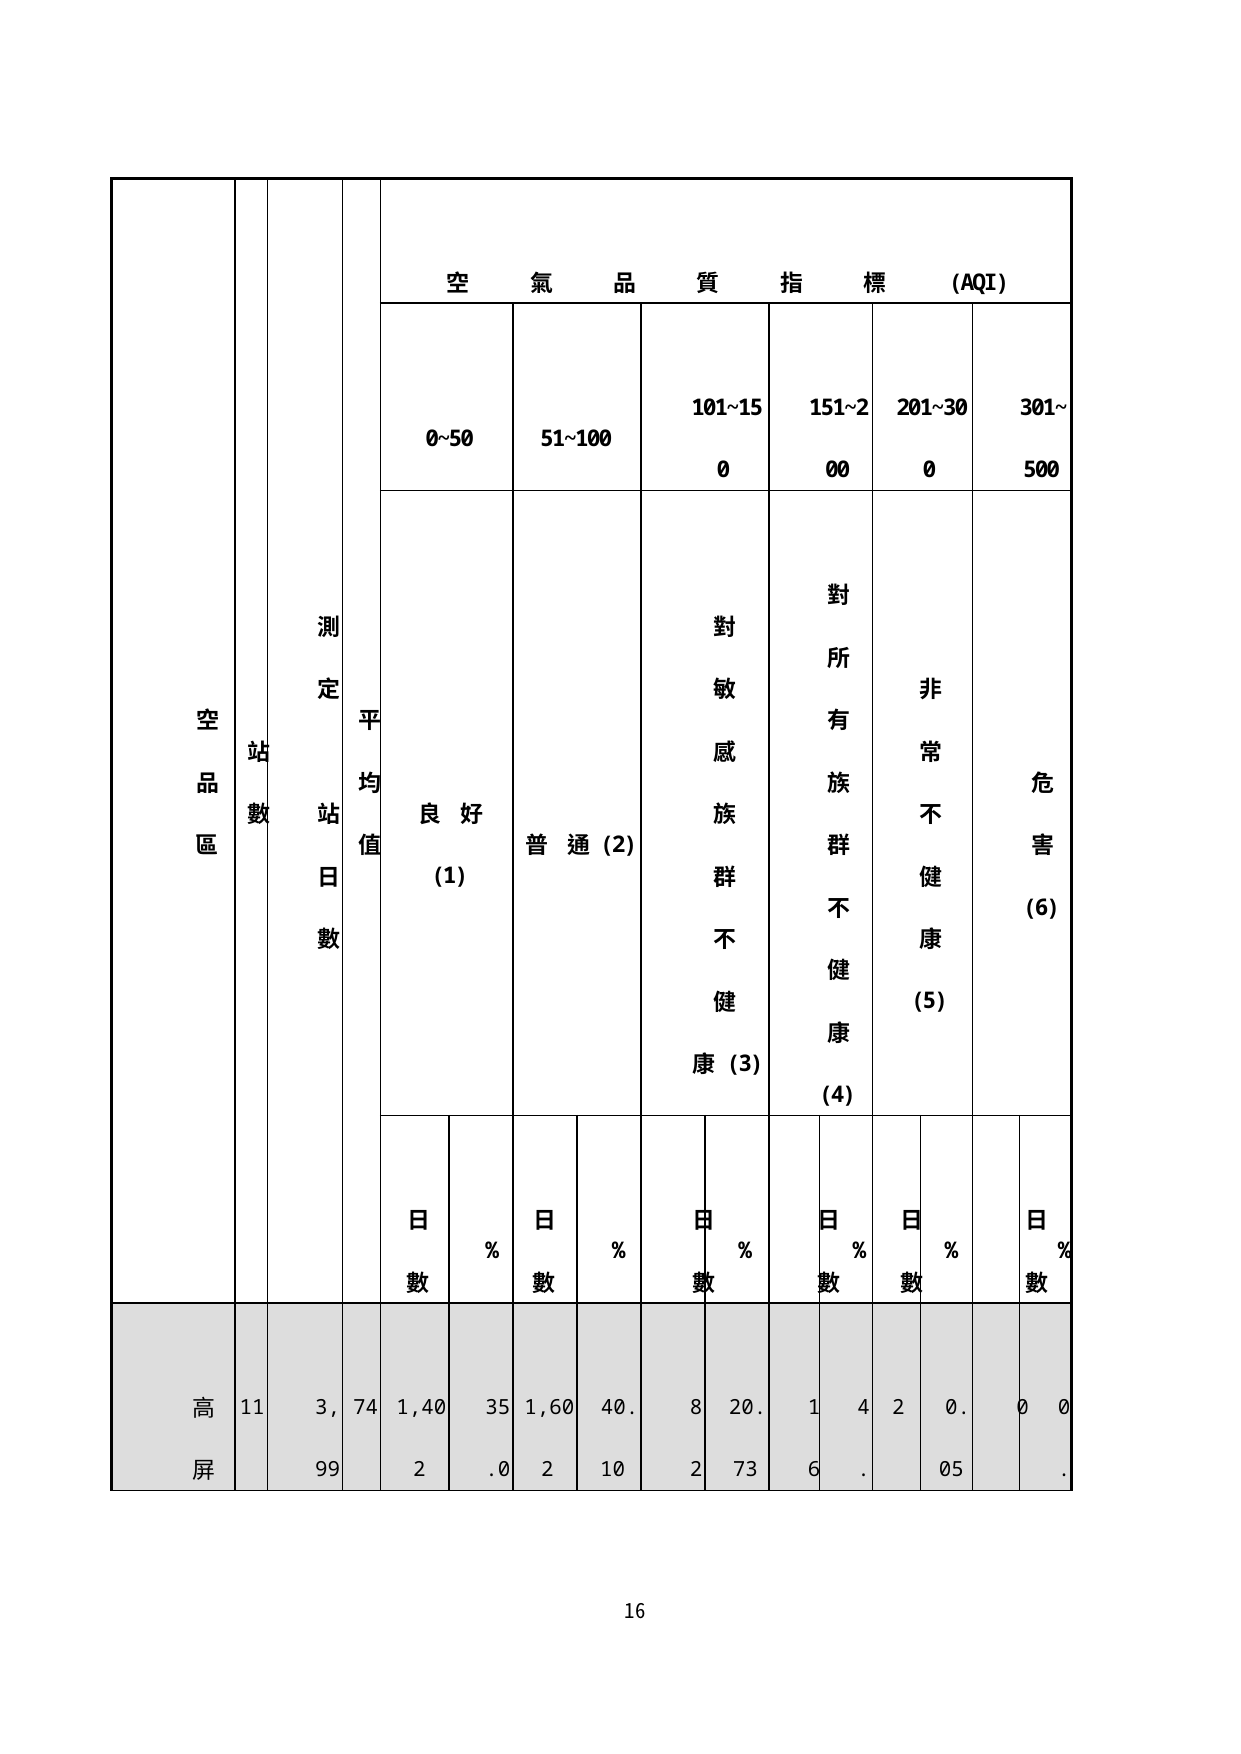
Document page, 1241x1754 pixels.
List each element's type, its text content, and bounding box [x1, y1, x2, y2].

table_cell % [450, 1116, 512, 1302]
table_header 站數 [236, 180, 267, 1302]
table_cell 1,602 [514, 1304, 576, 1490]
table_cell 101~150 [642, 304, 768, 490]
table_header 空 氣 品 質 指 標 (AQI) [381, 180, 1070, 302]
table_cell 高屏 [113, 1304, 234, 1490]
table_cell 151~200 [770, 304, 872, 490]
table_cell 對所有族群不健康(4) [770, 491, 872, 1115]
table_cell 日數 [770, 1116, 819, 1302]
table_cell % [578, 1116, 640, 1302]
table_cell 日數 [973, 1116, 1019, 1302]
table_cell 0.00 [1020, 1304, 1070, 1490]
table_cell % [706, 1116, 768, 1302]
table_cell 0~50 [381, 304, 512, 490]
table_cell % [921, 1116, 972, 1302]
table_cell 日數 [514, 1116, 576, 1302]
table_header 空品區 [113, 180, 234, 1302]
table_cell 51~100 [514, 304, 640, 490]
table_header 測定 站日數 [268, 180, 342, 1302]
table_cell 非常不健康 (5) [873, 491, 972, 1115]
table_cell 1,402 [381, 1304, 448, 1490]
table_cell 4. [820, 1304, 872, 1490]
table_cell % [820, 1116, 872, 1302]
table_cell 0 [973, 1304, 1019, 1490]
table_cell 20.73 [706, 1304, 768, 1490]
table_cell 對敏感族群不健康(3) [642, 491, 768, 1115]
table_cell 2 [873, 1304, 920, 1490]
table_cell 3,99 [268, 1304, 342, 1490]
table_cell 日數 [642, 1116, 704, 1302]
table_cell 0.05 [921, 1304, 972, 1490]
table_cell 危害(6) [973, 491, 1070, 1115]
table_cell 201~300 [873, 304, 972, 490]
table_cell 良好(1) [381, 491, 512, 1115]
table_header 平均值 [343, 180, 380, 1302]
table_cell 11 [236, 1304, 267, 1490]
table_cell % [1020, 1116, 1070, 1302]
table_cell 35.0 [450, 1304, 512, 1490]
table_cell 82 [642, 1304, 704, 1490]
table_cell 74 [343, 1304, 380, 1490]
table_cell 16 [770, 1304, 819, 1490]
table_cell 普通(2) [514, 491, 640, 1115]
table_cell 301~500 [973, 304, 1070, 490]
table_cell 40.10 [578, 1304, 640, 1490]
table_cell 日數 [381, 1116, 448, 1302]
table_cell 日數 [873, 1116, 920, 1302]
